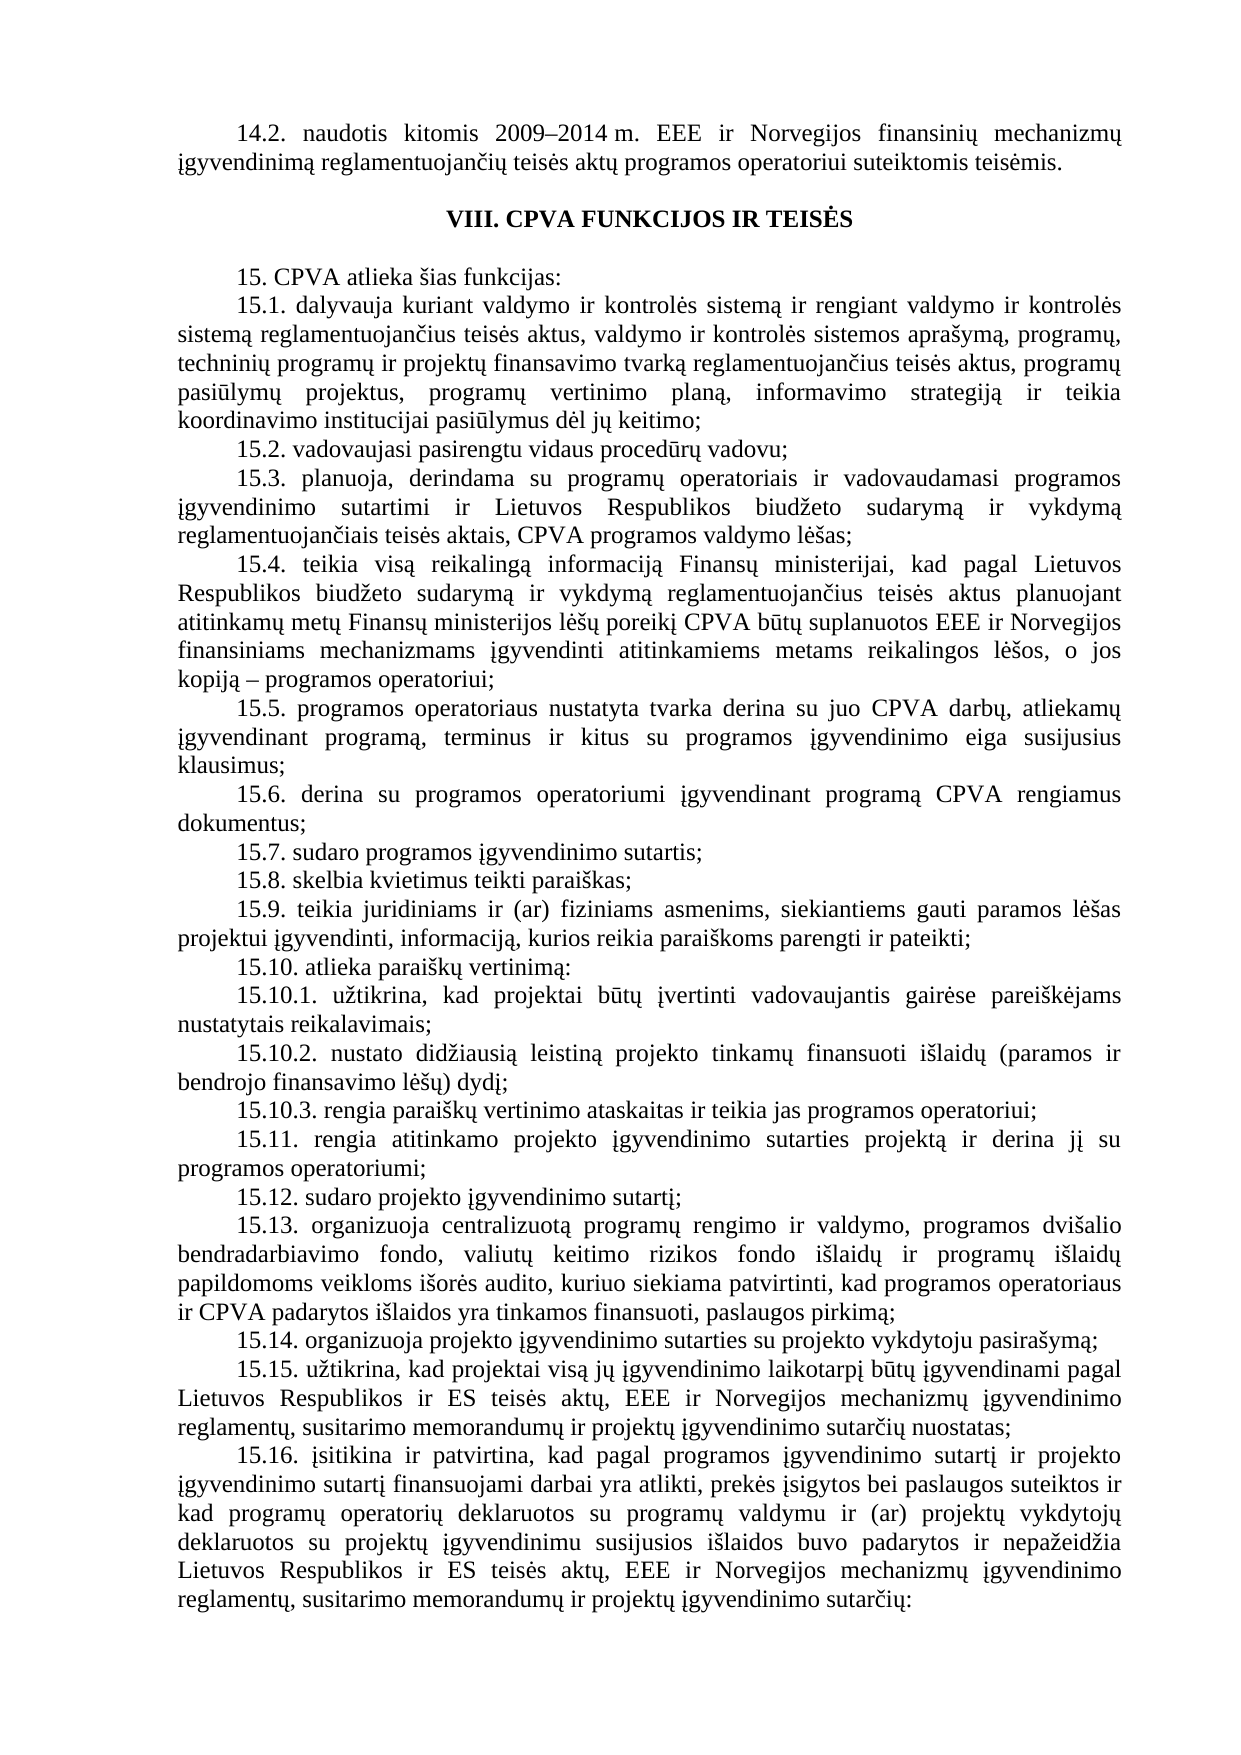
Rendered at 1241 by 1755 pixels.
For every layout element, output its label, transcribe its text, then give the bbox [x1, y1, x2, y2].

text 15.10.3. rengia paraiškų vertinimo ataskaitas ir teikia jas programos operatoriui; [177, 1096, 1122, 1124]
text VIII. CPVA FUNKCIJOS IR TEISĖS [177, 204, 1122, 233]
text 15.10.1. užtikrina, kad projektai būtų įvertinti vadovaujantis gairėse pareiškėjams nustatytais reikalavimais; [177, 981, 1122, 1038]
text 15.16. įsitikina ir patvirtina, kad pagal programos įgyvendinimo sutartį ir projekto įgyvendinimo sutartį finansuojami darbai yra atlikti, prekės įsigytos bei paslaugos suteiktos ir kad programų operatorių deklaruotos su programų valdymu ir (ar) projektų vykdytojų deklaruotos su projektų įgyvendinimu susijusios išlaidos buvo padarytos ir nepažeidžia Lietuvos Respublikos ir ES teisės aktų, EEE ir Norvegijos mechanizmų įgyvendinimo reglamentų, susitarimo memorandumų ir projektų įgyvendinimo sutarčių: [177, 1441, 1122, 1613]
text 15.4. teikia visą reikalingą informaciją Finansų ministerijai, kad pagal Lietuvos Respublikos biudžeto sudarymą ir vykdymą reglamentuojančius teisės aktus planuojant atitinkamų metų Finansų ministerijos lėšų poreikį CPVA būtų suplanuotos EEE ir Norvegijos finansiniams mechanizmams įgyvendinti atitinkamiems metams reikalingos lėšos, o jos kopiją – programos operatoriui; [177, 549, 1122, 693]
text 15.5. programos operatoriaus nustatyta tvarka derina su juo CPVA darbų, atliekamų įgyvendinant programą, terminus ir kitus su programos įgyvendinimo eiga susijusius klausimus; [177, 693, 1122, 779]
text 15.14. organizuoja projekto įgyvendinimo sutarties su projekto vykdytoju pasirašymą; [177, 1326, 1122, 1354]
text 15.11. rengia atitinkamo projekto įgyvendinimo sutarties projektą ir derina jį su programos operatoriumi; [177, 1124, 1122, 1182]
text 14.2. naudotis kitomis 2009–2014 m. EEE ir Norvegijos finansinių mechanizmų įgyvendinimą reglamentuojančių teisės aktų programos operatoriui suteiktomis teisėmis. [177, 118, 1122, 176]
text 15.7. sudaro programos įgyvendinimo sutartis; [177, 837, 1122, 866]
text 15.12. sudaro projekto įgyvendinimo sutartį; [177, 1182, 1122, 1211]
text 15.1. dalyvauja kuriant valdymo ir kontrolės sistemą ir rengiant valdymo ir kontrolės sistemą reglamentuojančius teisės aktus, valdymo ir kontrolės sistemos aprašymą, programų, techninių programų ir projektų finansavimo tvarką reglamentuojančius teisės aktus, programų pasiūlymų projektus, programų vertinimo planą, informavimo strategiją ir teikia koordinavimo institucijai pasiūlymus dėl jų keitimo; [177, 291, 1122, 434]
text 15.2. vadovaujasi pasirengtu vidaus procedūrų vadovu; [177, 434, 1122, 463]
text 15.9. teikia juridiniams ir (ar) fiziniams asmenims, siekiantiems gauti paramos lėšas projektui įgyvendinti, informaciją, kurios reikia paraiškoms parengti ir pateikti; [177, 894, 1122, 952]
text 15. CPVA atlieka šias funkcijas: [177, 262, 1122, 291]
text 15.15. užtikrina, kad projektai visą jų įgyvendinimo laikotarpį būtų įgyvendinami pagal Lietuvos Respublikos ir ES teisės aktų, EEE ir Norvegijos mechanizmų įgyvendinimo reglamentų, susitarimo memorandumų ir projektų įgyvendinimo sutarčių nuostatas; [177, 1354, 1122, 1441]
text 15.8. skelbia kvietimus teikti paraiškas; [177, 866, 1122, 894]
text 15.10. atlieka paraiškų vertinimą: [177, 952, 1122, 981]
text 15.13. organizuoja centralizuotą programų rengimo ir valdymo, programos dvišalio bendradarbiavimo fondo, valiutų keitimo rizikos fondo išlaidų ir programų išlaidų papildomoms veikloms išorės audito, kuriuo siekiama patvirtinti, kad programos operatoriaus ir CPVA padarytos išlaidos yra tinkamos finansuoti, paslaugos pirkimą; [177, 1211, 1122, 1326]
text 15.10.2. nustato didžiausią leistiną projekto tinkamų finansuoti išlaidų (paramos ir bendrojo finansavimo lėšų) dydį; [177, 1038, 1122, 1096]
text 15.6. derina su programos operatoriumi įgyvendinant programą CPVA rengiamus dokumentus; [177, 779, 1122, 837]
text 15.3. planuoja, derindama su programų operatoriais ir vadovaudamasi programos įgyvendinimo sutartimi ir Lietuvos Respublikos biudžeto sudarymą ir vykdymą reglamentuojančiais teisės aktais, CPVA programos valdymo lėšas; [177, 463, 1122, 549]
